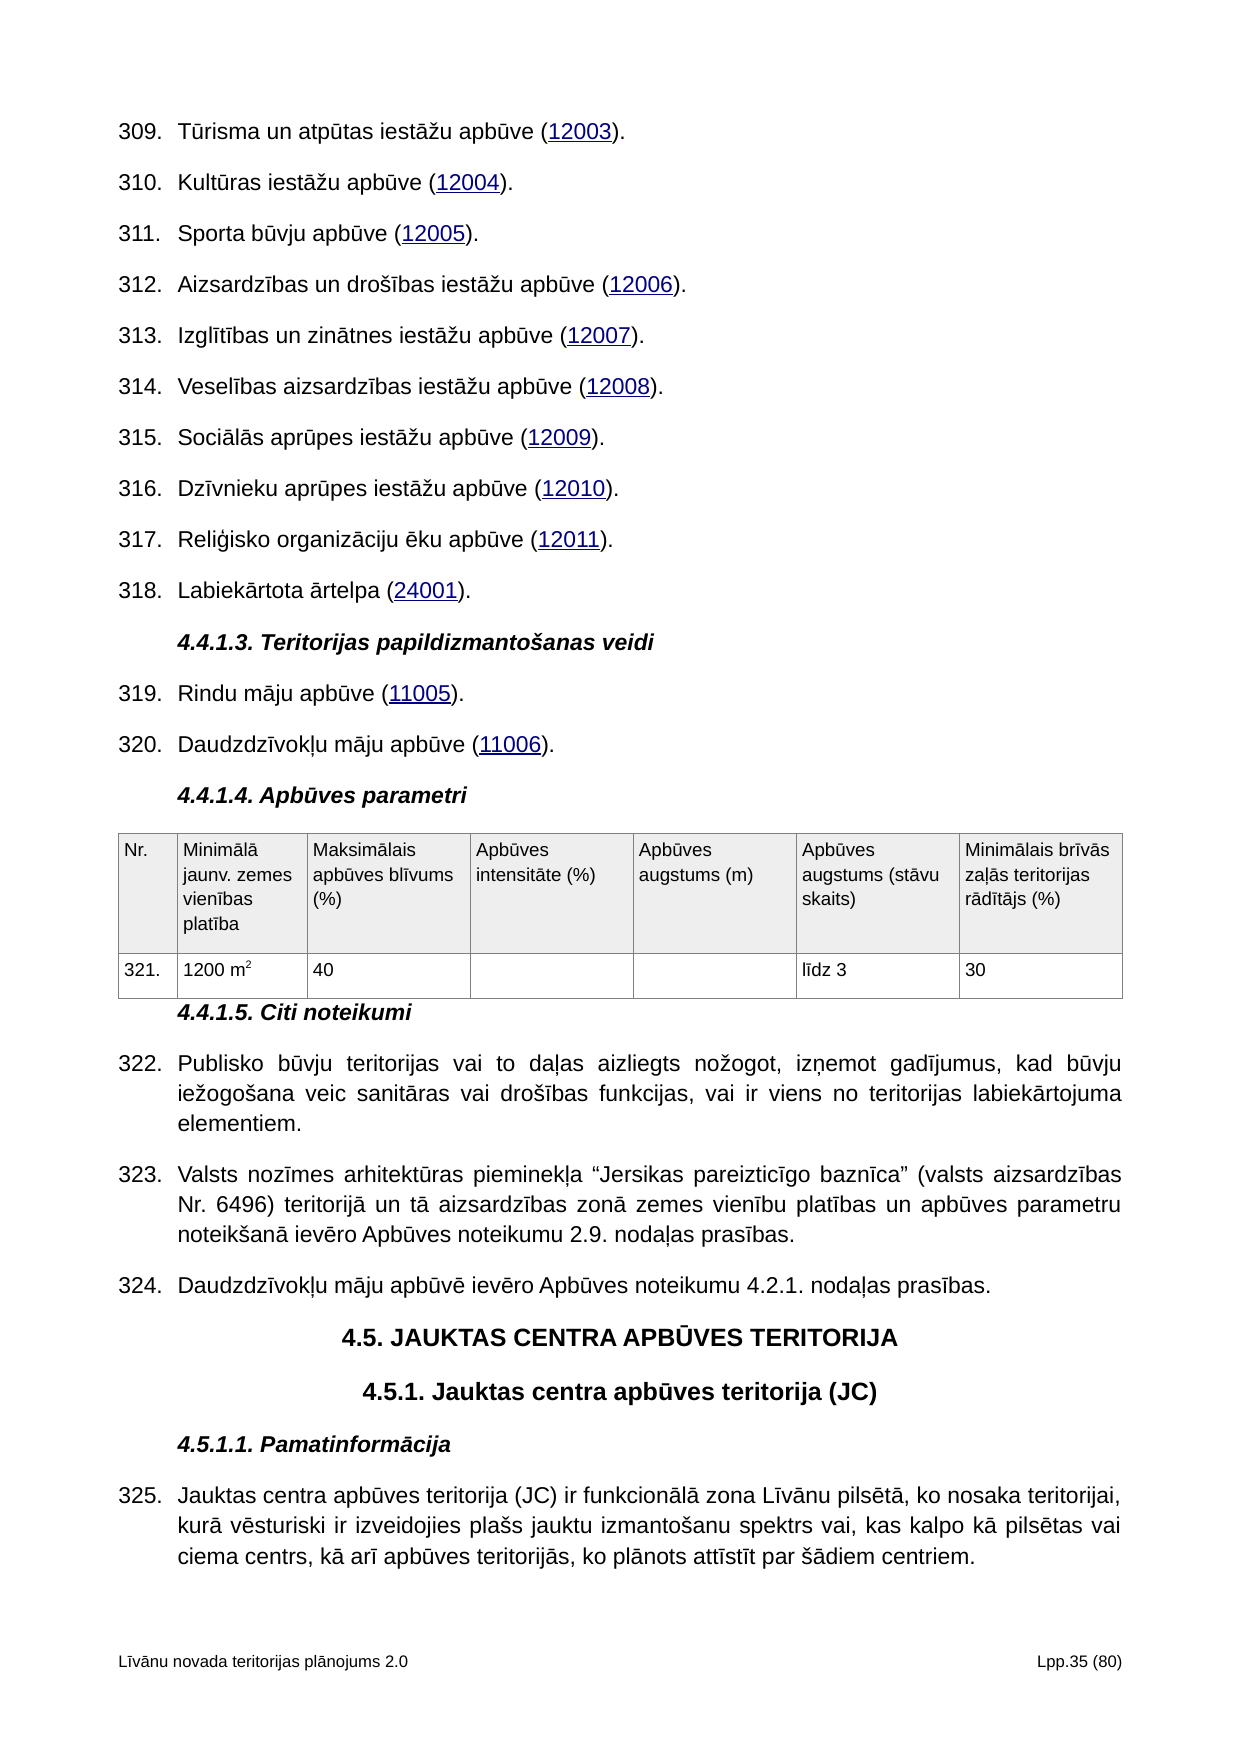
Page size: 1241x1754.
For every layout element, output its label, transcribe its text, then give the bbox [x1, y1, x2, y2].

text 325. Jauktas centra apbūves teritorija (JC) ir funkcionālā zona Līvānu pilsētā, ko nosaka teritorijai, kurā vēsturiski ir izveidojies plašs jauktu izmantošanu spektrs vai, kas kalpo kā pilsētas vai ciema centrs, kā arī apbūves teritorijās, ko plānots attīstīt par šādiem centriem. [118, 1482, 1122, 1569]
text 314. Veselības aizsardzības iestāžu apbūve (12008). [118, 373, 1122, 400]
table_cell 321. [119, 954, 177, 998]
text 323. Valsts nozīmes arhitektūras pieminekļa “Jersikas pareizticīgo baznīca” (valsts aizsardzības Nr. 6496) teritorijā un tā aizsardzības zonā zemes vienību platības un apbūves parametru noteikšanā ievēro Apbūves noteikumu 2.9. nodaļas prasības. [118, 1161, 1122, 1248]
table_cell 1200 m2 [178, 954, 307, 998]
subtitle 4.5. Jauktas centra apbūves teritorija [118, 1323, 1122, 1352]
text 318. Labiekārtota ārtelpa (24001). [118, 577, 1122, 604]
text 310. Kultūras iestāžu apbūve (12004). [118, 169, 1122, 196]
table_header Minimālā jaunv. zemes vienības platība [178, 834, 307, 953]
text 313. Izglītības un zinātnes iestāžu apbūve (12007). [118, 322, 1122, 349]
table_cell [634, 954, 796, 998]
table_header Apbūves intensitāte (%) [471, 834, 633, 953]
text 324. Daudzdzīvokļu māju apbūvē ievēro Apbūves noteikumu 4.2.1. nodaļas prasības. [118, 1272, 1122, 1299]
subtitle 4.5.1. Jauktas centra apbūves teritorija (JC) [118, 1377, 1122, 1406]
text 322. Publisko būvju teritorijas vai to daļas aizliegts nožogot, izņemot gadījumus, kad būvju iežogošana veic sanitāras vai drošības funkcijas, vai ir viens no teritorijas labiekārtojuma elementiem. [118, 1049, 1122, 1136]
subtitle 4.5.1.1. Pamatinformācija [177, 1431, 1122, 1457]
text 319. Rindu māju apbūve (11005). [118, 679, 1122, 706]
text 316. Dzīvnieku aprūpes iestāžu apbūve (12010). [118, 475, 1122, 502]
table_header Apbūves augstums (stāvu skaits) [797, 834, 959, 953]
text 309. Tūrisma un atpūtas iestāžu apbūve (12003). [118, 118, 1122, 144]
table_cell 30 [960, 954, 1122, 998]
subtitle 4.4.1.4. Apbūves parametri [177, 782, 1122, 808]
table_cell [471, 954, 633, 998]
text 315. Sociālās aprūpes iestāžu apbūve (12009). [118, 424, 1122, 451]
subtitle 4.4.1.5. Citi noteikumi [177, 999, 1122, 1025]
text 317. Reliģisko organizāciju ēku apbūve (12011). [118, 526, 1122, 553]
table_cell līdz 3 [797, 954, 959, 998]
table_header Nr. [119, 834, 177, 953]
table_header Minimālais brīvās zaļās teritorijas rādītājs (%) [960, 834, 1122, 953]
text 311. Sporta būvju apbūve (12005). [118, 220, 1122, 247]
text 312. Aizsardzības un drošības iestāžu apbūve (12006). [118, 271, 1122, 298]
table_header Apbūves augstums (m) [634, 834, 796, 953]
subtitle 4.4.1.3. Teritorijas papildizmantošanas veidi [177, 628, 1122, 655]
text 320. Daudzdzīvokļu māju apbūve (11006). [118, 731, 1122, 757]
table_header Maksimālais apbūves blīvums (%) [308, 834, 470, 953]
table_cell 40 [308, 954, 470, 998]
